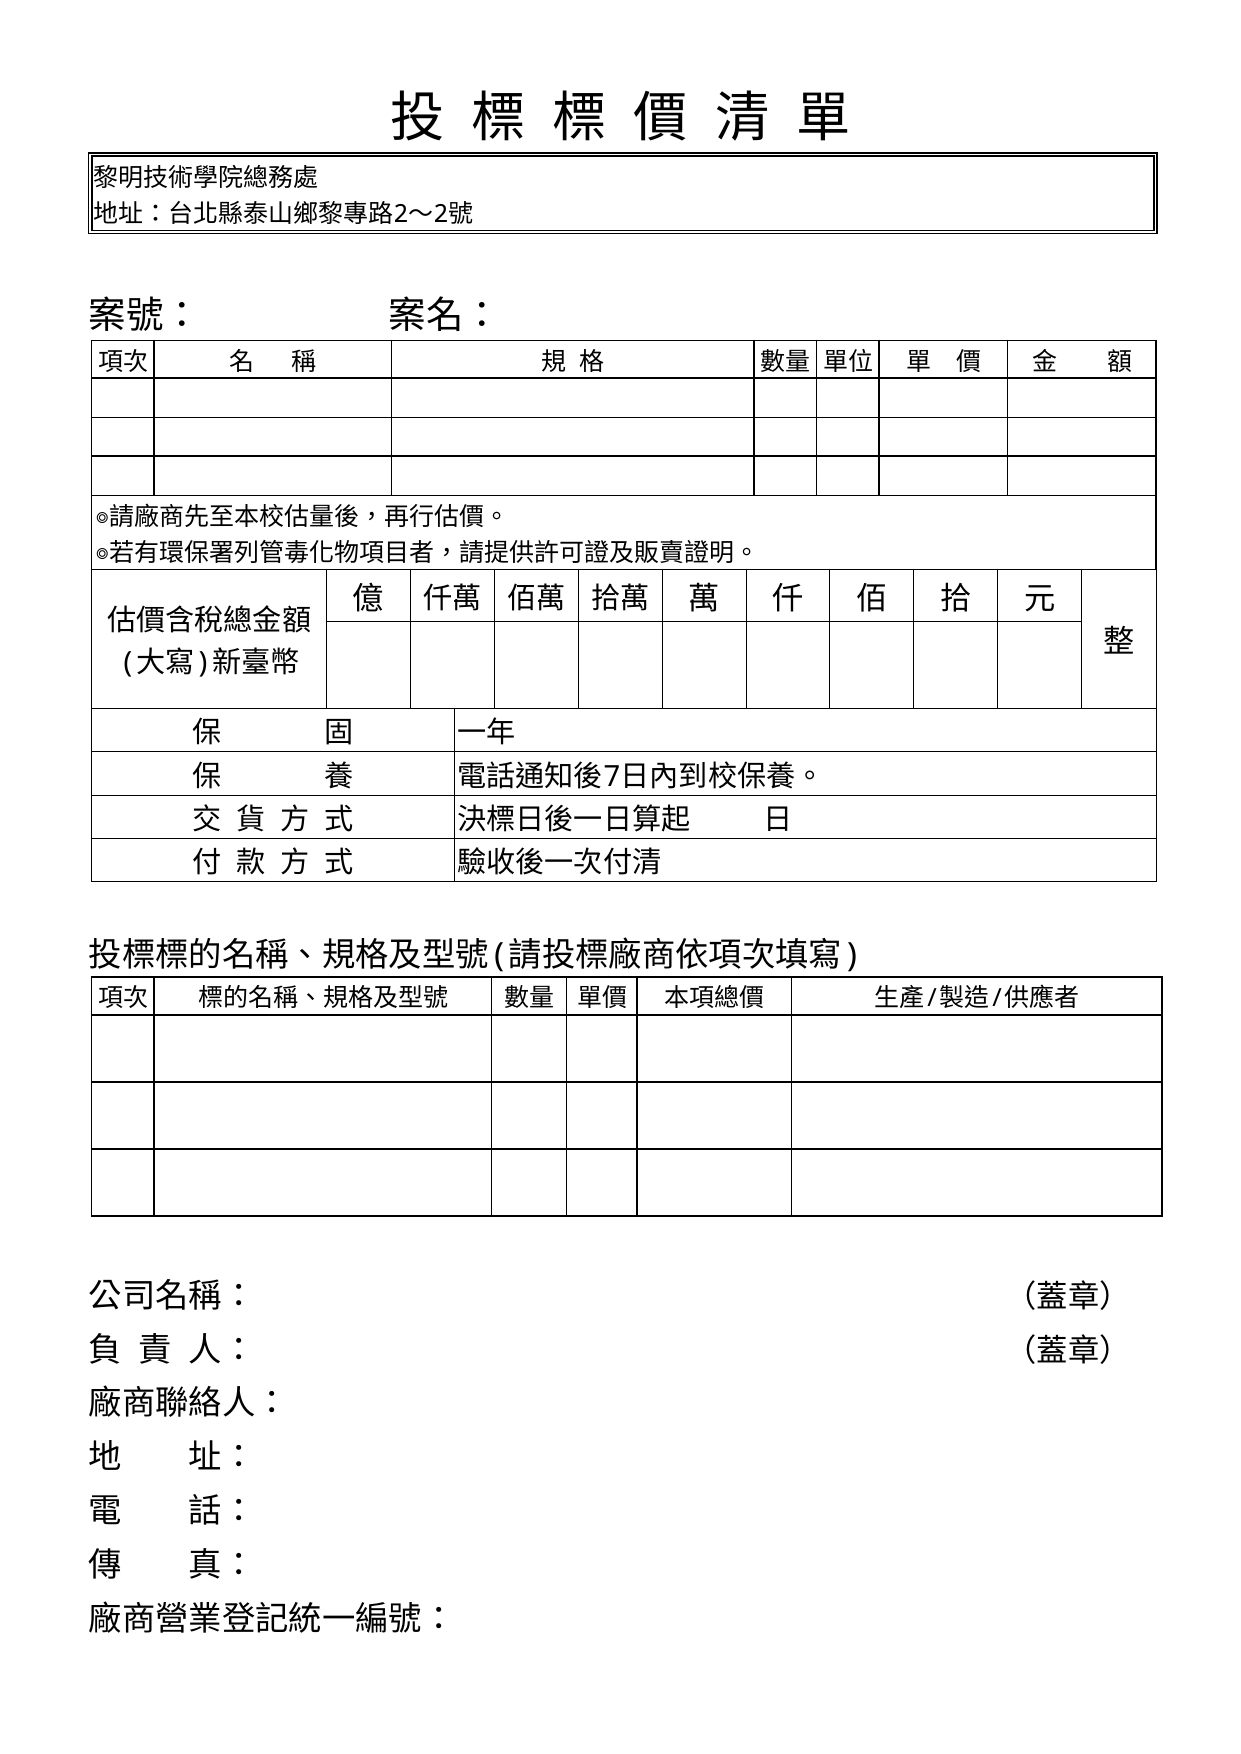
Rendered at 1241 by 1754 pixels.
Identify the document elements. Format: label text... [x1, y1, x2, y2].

table_header 本項總價 [638, 978, 791, 1014]
table_header 單價 [567, 978, 636, 1014]
table_cell [92, 418, 153, 455]
table_cell [755, 379, 816, 416]
table_cell 保 固 [92, 709, 454, 751]
table_cell [92, 379, 153, 416]
table_cell [830, 622, 913, 708]
table_cell 驗收後一次付清 [455, 839, 1156, 881]
table_cell [155, 457, 391, 494]
table_cell [1008, 379, 1155, 416]
table_header 生產/製造/供應者 [792, 978, 1161, 1014]
table_header 項次 [92, 341, 153, 377]
table_cell [567, 1083, 636, 1148]
table_cell [880, 418, 1007, 455]
table_cell [92, 1083, 153, 1148]
table_cell [1008, 457, 1155, 494]
table_cell 仟 [747, 570, 829, 621]
table_cell [155, 1016, 491, 1081]
text 投 標 標 價 清 單 [89, 74, 1152, 152]
table_cell [880, 457, 1007, 494]
table_cell [92, 1150, 153, 1215]
table_cell [155, 1083, 491, 1148]
table_cell [327, 622, 410, 708]
table_cell 估價含稅總金額 (大寫)新臺幣 [92, 570, 326, 708]
table_cell 佰萬 [495, 570, 578, 621]
table_cell [155, 1150, 491, 1215]
table_cell [817, 418, 878, 455]
table_header 項次 [92, 978, 153, 1014]
table_cell [755, 457, 816, 494]
table_header 數量 [755, 341, 816, 377]
table_cell [792, 1150, 1161, 1215]
text 傳 真： [89, 1533, 1152, 1587]
table_cell [747, 622, 829, 708]
table_cell 仟萬 [411, 570, 494, 621]
table_cell [495, 622, 578, 708]
table_cell 保 養 [92, 752, 454, 794]
table_cell [792, 1083, 1161, 1148]
table_header 名 稱 [155, 341, 391, 377]
table_cell [1008, 418, 1155, 455]
table_cell 一年 [455, 709, 1156, 751]
text 電 話： [89, 1479, 1152, 1533]
text 廠商聯絡人： [89, 1371, 1152, 1425]
table_header 黎明技術學院總務處 地址：台北縣泰山鄉黎專路2～2號 [93, 157, 1153, 229]
table_cell [92, 1016, 153, 1081]
table_cell 萬 [663, 570, 746, 621]
table_header 金 額 [1008, 341, 1155, 377]
table_cell [638, 1150, 791, 1215]
table_cell [755, 418, 816, 455]
table_cell [392, 379, 753, 416]
table_cell 決標日後一日算起 日 [455, 796, 1156, 838]
table_cell [155, 379, 391, 416]
table_cell [579, 622, 662, 708]
table_cell [392, 457, 753, 494]
table_cell [392, 418, 753, 455]
table_cell 整 [1082, 570, 1156, 708]
table_cell [638, 1083, 791, 1148]
table_cell [411, 622, 494, 708]
table_cell 拾萬 [579, 570, 662, 621]
text 案號： 案名： [89, 285, 1152, 339]
table_cell [880, 379, 1007, 416]
table_cell [92, 457, 153, 494]
table_cell [792, 1016, 1161, 1081]
table_cell 拾 [914, 570, 997, 621]
text 廠商營業登記統一編號： [89, 1587, 1152, 1642]
table_cell [663, 622, 746, 708]
table_cell [567, 1016, 636, 1081]
table_header 標的名稱、規格及型號 [155, 978, 491, 1014]
table_cell 佰 [830, 570, 913, 621]
table_cell [998, 622, 1081, 708]
table_cell [817, 379, 878, 416]
text 負 責 人： （蓋章） [89, 1317, 1152, 1371]
text 地 址： [89, 1425, 1152, 1479]
table_header 單 價 [880, 341, 1007, 377]
text 公司名稱： （蓋章） [89, 1262, 1152, 1317]
table_cell ◎請廠商先至本校估量後，再行估價。 ◎若有環保署列管毒化物項目者，請提供許可證及販賣證明。 [92, 496, 1155, 568]
table_cell 億 [327, 570, 410, 621]
table_cell [492, 1150, 566, 1215]
table_cell [817, 457, 878, 494]
table_cell [492, 1083, 566, 1148]
table_cell [914, 622, 997, 708]
table_header 單位 [817, 341, 878, 377]
table_cell [492, 1016, 566, 1081]
table_header 數量 [492, 978, 566, 1014]
table_cell 交 貨 方 式 [92, 796, 454, 838]
text 投標標的名稱、規格及型號(請投標廠商依項次填寫) [89, 928, 1152, 976]
table_cell [638, 1016, 791, 1081]
table_cell [155, 418, 391, 455]
table_cell [567, 1150, 636, 1215]
table_header 規 格 [392, 341, 753, 377]
table_cell 付 款 方 式 [92, 839, 454, 881]
table_cell 電話通知後7日內到校保養。 [455, 752, 1156, 794]
table_cell 元 [998, 570, 1081, 621]
